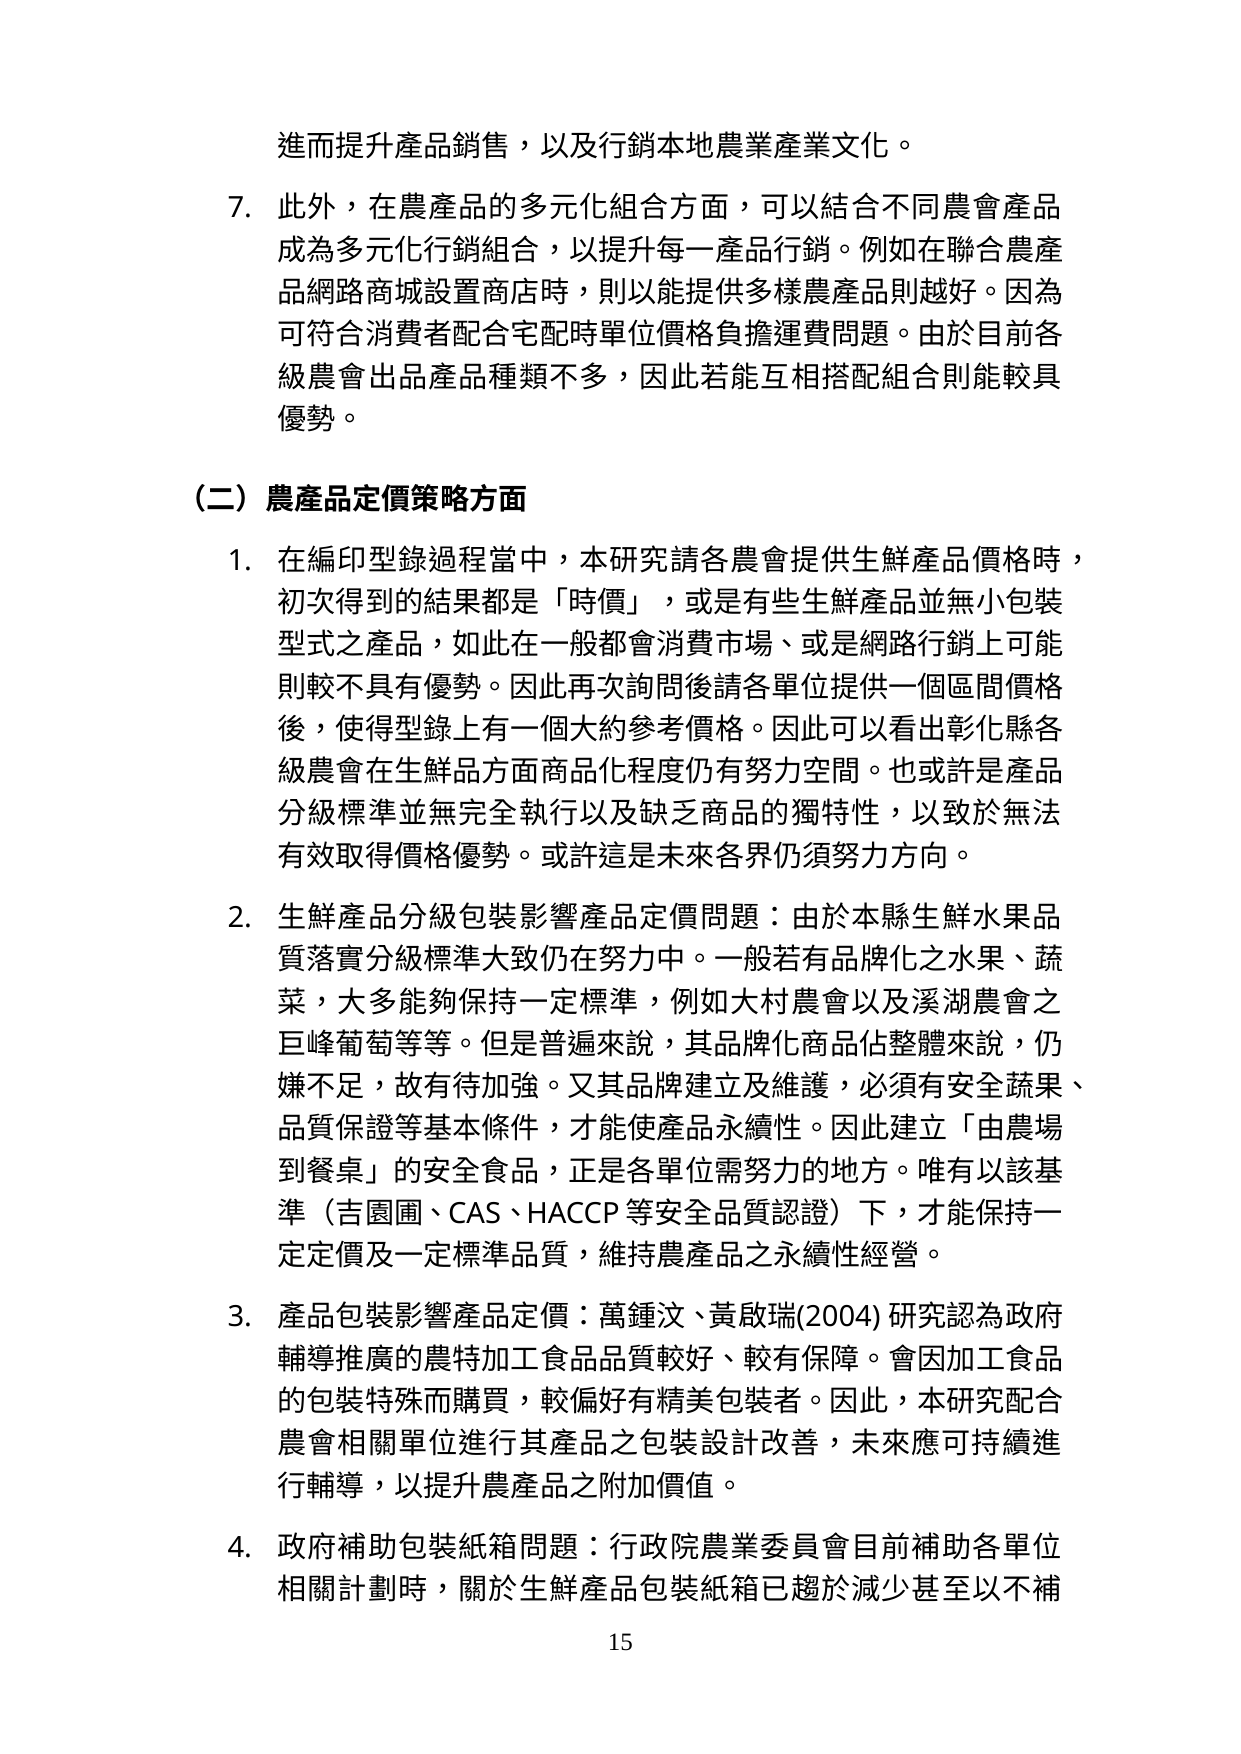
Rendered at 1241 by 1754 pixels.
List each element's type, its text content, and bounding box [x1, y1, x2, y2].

list 農產品的多元化組合問題：由於農會出品時比較採單一產品銷售，較無以禮盒方式，例如雲林縣古坑農會出品的咖啡禮盒系列則可以帶動古坑農會咖啡產品行銷。因此本縣二林鎮農會紅薏仁蕎麥系列產品可以搭配紅薏仁蕎麥隨身包、雪花片、紅薏仁顆粒以及紅薏仁酥餅等等成為養身禮盒。又如伸港鄉農會特產蒜頭，可以搭配蒜頭粒、蒜頭精、脫水蒜頭片（即食）、蒜頭酥餅等等產品組合，再搭配一造型洋蔥造型飾品以及精美DM介紹伸港蒜頭文化等等，或許可以提升產品附加價值，進而提升產品銷售，以及行銷本地農業產業文化。 [227, 123, 1063, 165]
list 政府補助包裝紙箱問題：行政院農業委員會目前補助各單位相關計劃時，關於生鮮產品包裝紙箱已趨於減少甚至以不補助為原則。主要由於農產品包裝紙箱係屬產品直接成本，倘補助農民包裝紙箱，則會影響市場價格機制，同時在面對加入WTO下應減少境內補貼措施。未來縣府也應該朝此方向努力，將補助項目以共同廣告行銷（如輔導共同網站、網路行銷等）或是政策宣傳（如共同展售會）為主，減少補貼農產品直接成本項目。 [227, 1523, 1063, 1608]
list 產品包裝影響產品定價：萬鍾汶、黃啟瑞(2004) 研究認為政府輔導推廣的農特加工食品品質較好、較有保障。會因加工食品的包裝特殊而購買，較偏好有精美包裝者。因此，本研究配合農會相關單位進行其產品之包裝設計改善，未來應可持續進行輔導，以提升農產品之附加價值。 [227, 1293, 1063, 1504]
list 此外，在農產品的多元化組合方面，可以結合不同農會產品成為多元化行銷組合，以提升每一產品行銷。例如在聯合農產品網路商城設置商店時，則以能提供多樣農產品則越好。因為可符合消費者配合宅配時單位價格負擔運費問題。由於目前各級農會出品產品種類不多，因此若能互相搭配組合則能較具優勢。 [227, 184, 1063, 438]
subtitle （二）農產品定價策略方面 [177, 475, 1063, 517]
list 生鮮產品分級包裝影響產品定價問題：由於本縣生鮮水果品質落實分級標準大致仍在努力中。一般若有品牌化之水果、蔬菜，大多能夠保持一定標準，例如大村農會以及溪湖農會之巨峰葡萄等等。但是普遍來說，其品牌化商品佔整體來說，仍嫌不足，故有待加強。又其品牌建立及維護，必須有安全蔬果、品質保證等基本條件，才能使產品永續性。因此建立「由農場到餐桌」的安全食品，正是各單位需努力的地方。唯有以該基準（吉園圃、CAS、HACCP等安全品質認證）下，才能保持一定定價及一定標準品質，維持農產品之永續性經營。 [227, 893, 1063, 1274]
list 在編印型錄過程當中，本研究請各農會提供生鮮產品價格時，初次得到的結果都是「時價」，或是有些生鮮產品並無小包裝型式之產品，如此在一般都會消費市場、或是網路行銷上可能則較不具有優勢。因此再次詢問後請各單位提供一個區間價格後，使得型錄上有一個大約參考價格。因此可以看出彰化縣各級農會在生鮮品方面商品化程度仍有努力空間。也或許是產品分級標準並無完全執行以及缺乏商品的獨特性，以致於無法有效取得價格優勢。或許這是未來各界仍須努力方向。 [227, 536, 1063, 875]
